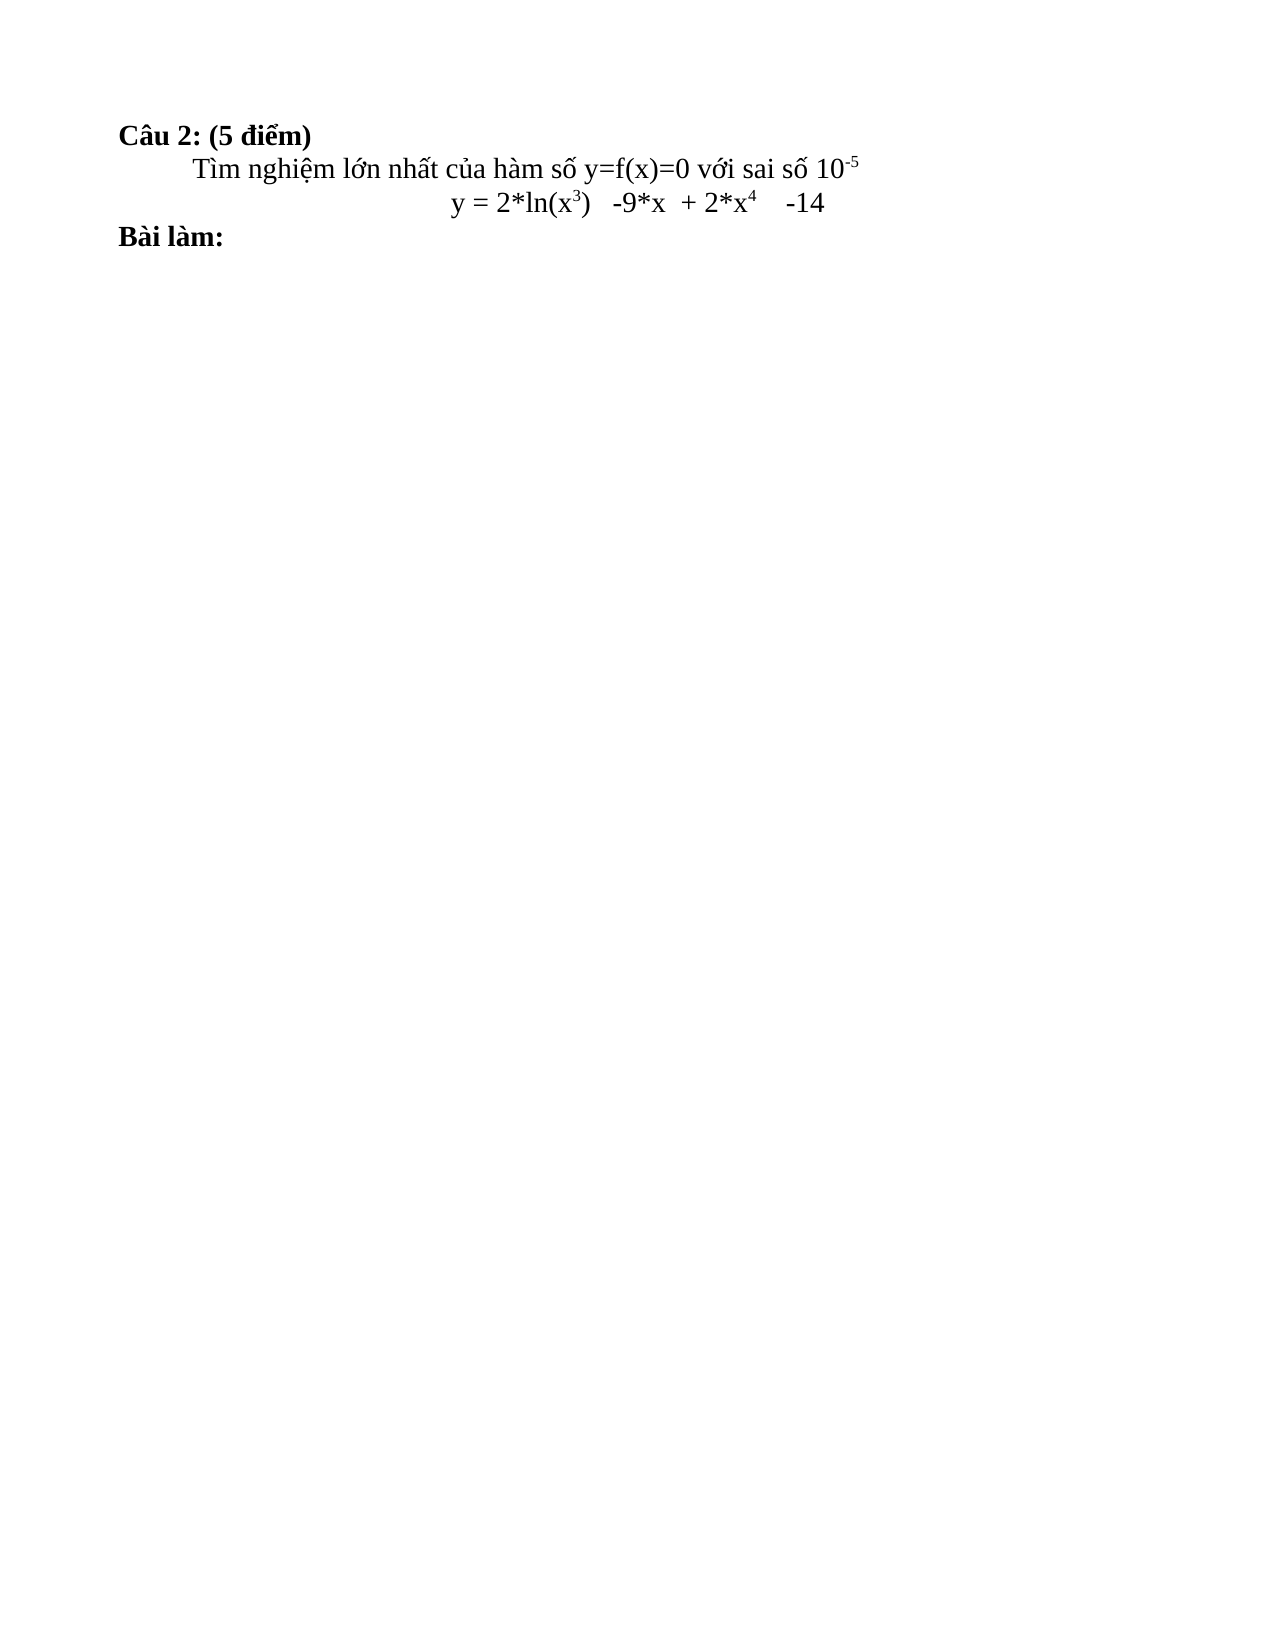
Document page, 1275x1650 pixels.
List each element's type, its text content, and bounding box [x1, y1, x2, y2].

text Câu 2: (5 điểm) [118, 118, 1157, 152]
text Bài làm: [118, 219, 1157, 252]
text y = 2*ln(x3) -9*x + 2*x4 -14 [118, 185, 1157, 219]
text Tìm nghiệm lớn nhất của hàm số y=f(x)=0 với sai số 10-5 [118, 152, 1157, 185]
